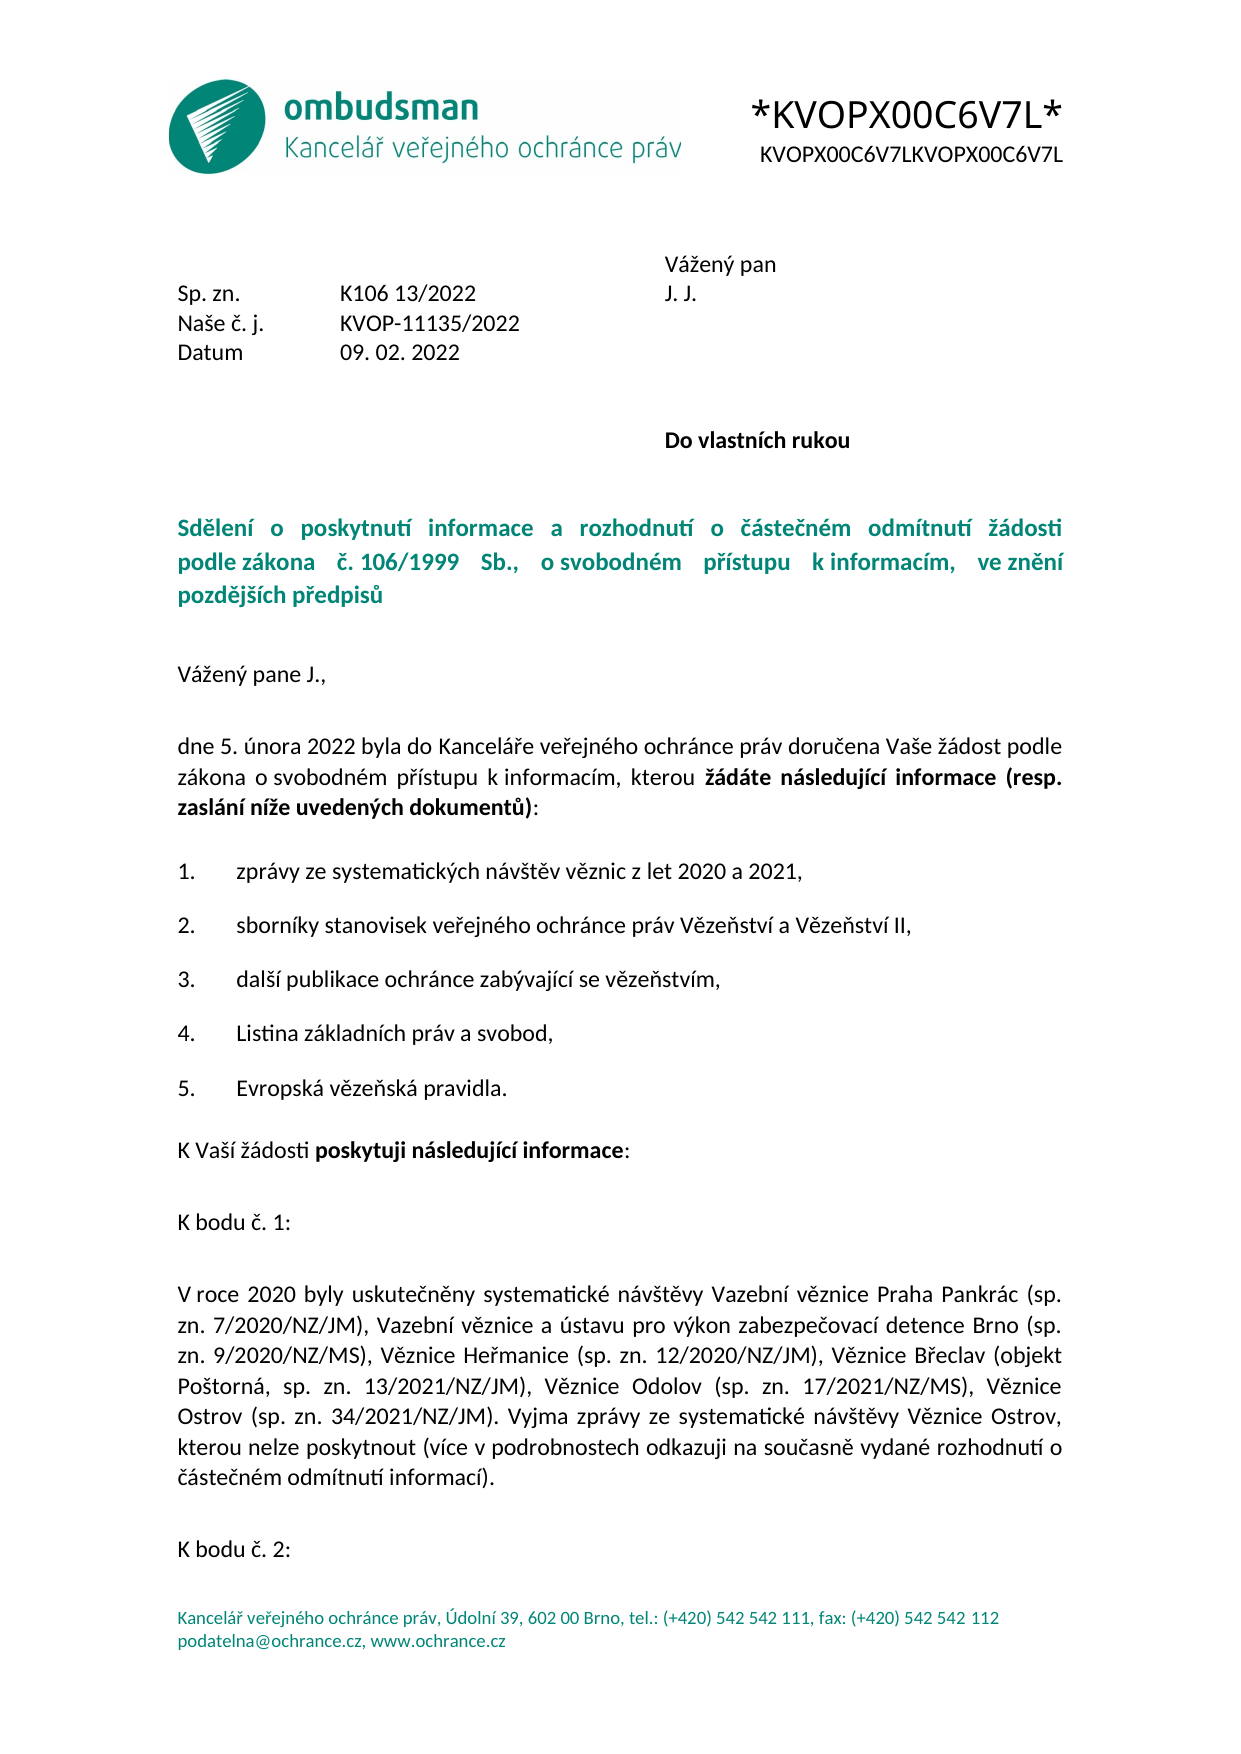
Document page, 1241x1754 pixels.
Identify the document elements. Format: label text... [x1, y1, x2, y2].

text dne 5. února 2022 byla do Kanceláře veřejného ochránce práv doručena Vaše žádost podle zákona o svobodném přístupu k informacím, kterou žádáte následující informace (resp. zaslání níže uvedených dokumentů): [177, 731, 1063, 821]
subtitle Sdělení o poskytnutí informace a rozhodnutí o částečném odmítnutí žádosti podle zákona č. 106/1999 Sb., o svobodném přístupu k informacím, ve znění pozdějších předpisů [177, 513, 1063, 610]
list zprávy ze systematických návštěv věznic z let 2020 a 2021, [177, 856, 1063, 885]
text Vážený pane J., [177, 659, 1063, 688]
text K bodu č. 1: [177, 1207, 1063, 1237]
list sborníky stanovisek veřejného ochránce práv Vězeňství a Vězeňství II, [177, 910, 1063, 939]
list Listina základních práv a svobod, [177, 1018, 1063, 1048]
table_header Vážený pan J. J. Do vlastních rukou [665, 220, 1085, 513]
text K Vaší žádosti poskytuji následující informace: [177, 1135, 1063, 1165]
text K bodu č. 2: [177, 1534, 1063, 1563]
table_header Sp. zn. Naše č. j. Datum [177, 220, 340, 513]
text V roce 2020 byly uskutečněny systematické návštěvy Vazební věznice Praha Pankrác (sp. zn. 7/2020/NZ/JM), Vazební věznice a ústavu pro výkon zabezpečovací detence Brno (sp. zn. 9/2020/NZ/MS), Věznice Heřmanice (sp. zn. 12/2020/NZ/JM), Věznice Břeclav (objekt Poštorná, sp. zn. 13/2021/NZ/JM), Věznice Odolov (sp. zn. 17/2021/NZ/MS), Věznice Ostrov (sp. zn. 34/2021/NZ/JM). Vyjma zprávy ze systematické návštěvy Věznice Ostrov, kterou nelze poskytnout (více v podrobnostech odkazuji na současně vydané rozhodnutí o částečném odmítnutí informací). [177, 1279, 1063, 1491]
table_header K106 13/2022 KVOP-11135/2022 09. 02. 2022 [340, 220, 664, 513]
list další publikace ochránce zabývající se vězeňstvím, [177, 964, 1063, 993]
list Evropská vězeňská pravidla. [177, 1073, 1063, 1102]
